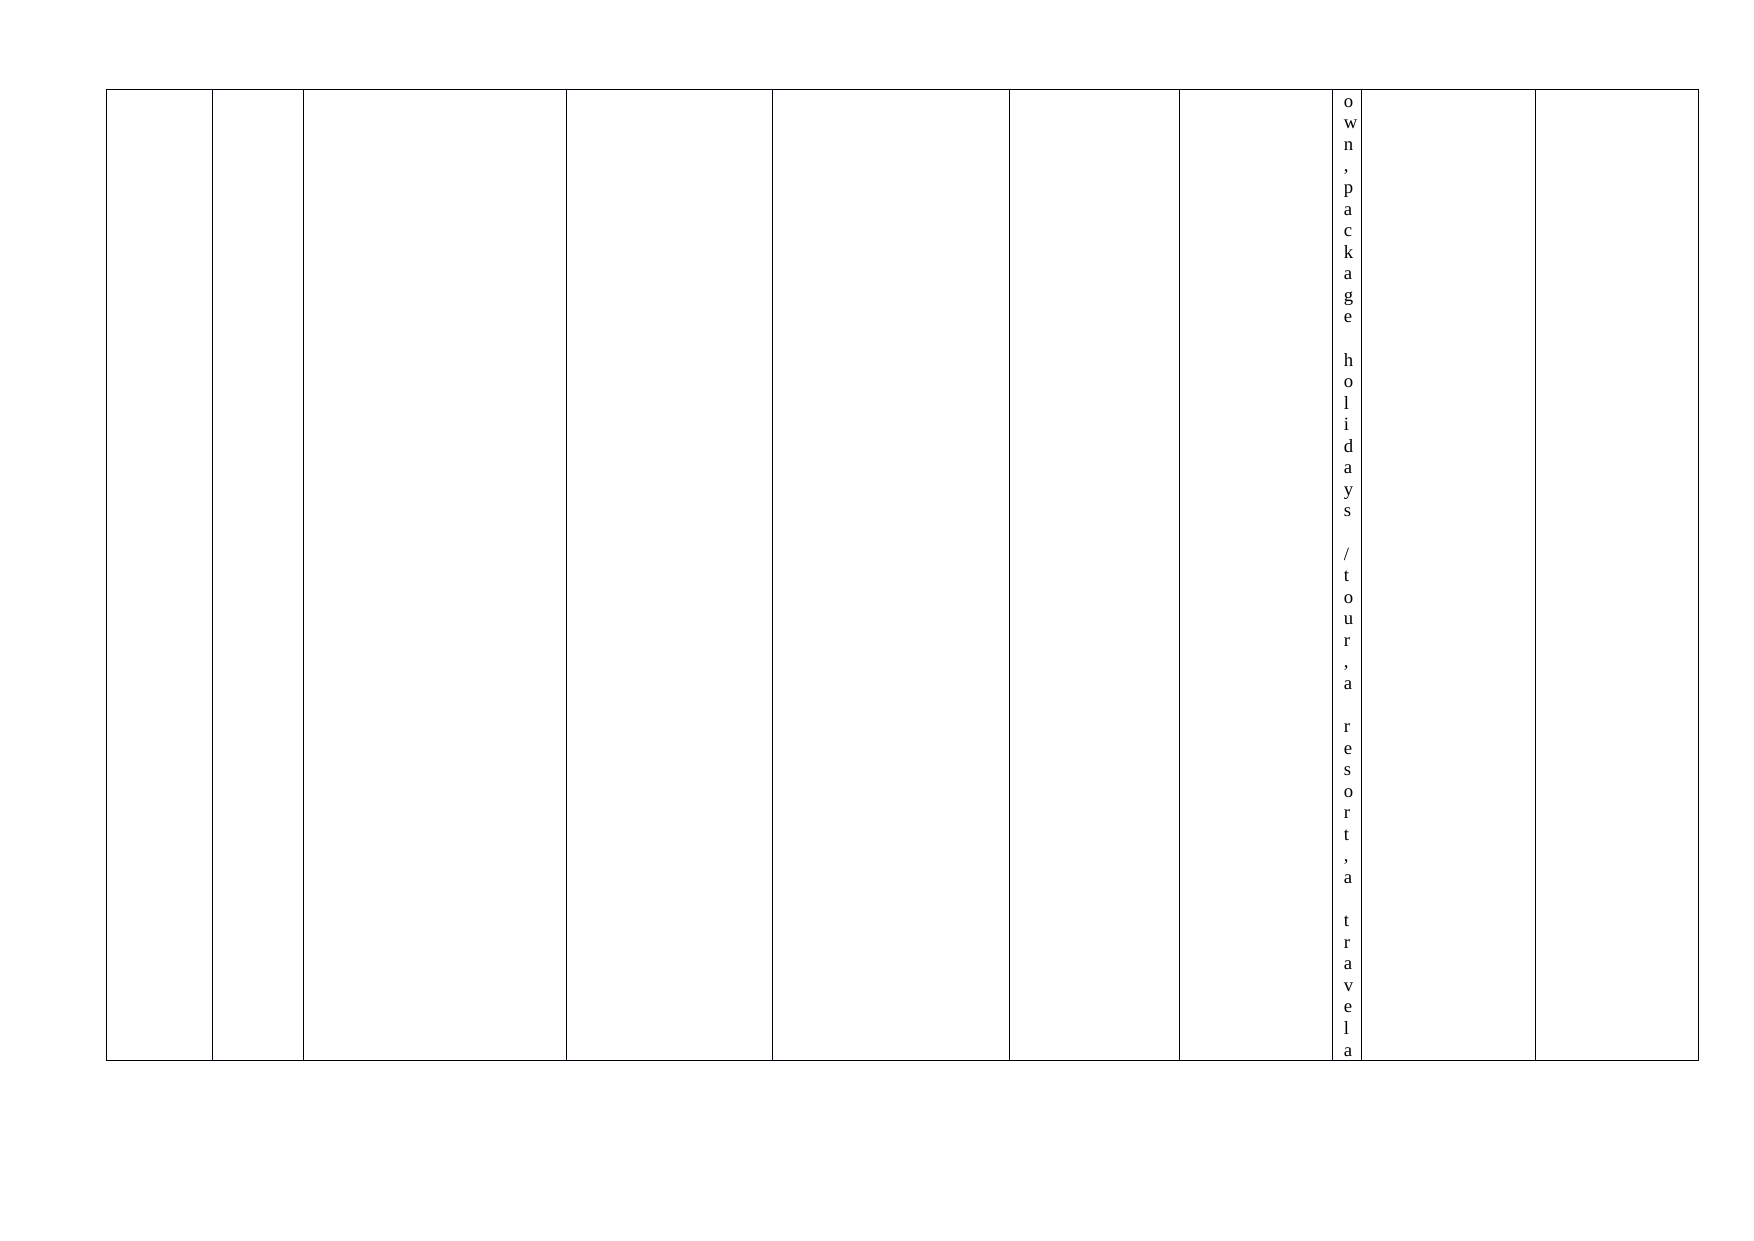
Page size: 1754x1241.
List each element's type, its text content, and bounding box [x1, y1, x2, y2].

table_cell [1536, 90, 1698, 1060]
table_cell [107, 90, 212, 1060]
table_cell [304, 90, 566, 1060]
table_cell [1010, 90, 1179, 1060]
table_cell own, package holidays / tour, a resort, a travel a [1333, 90, 1361, 1060]
table_cell [567, 90, 772, 1060]
table_cell [1180, 90, 1332, 1060]
table_cell [773, 90, 1009, 1060]
table_cell [1362, 90, 1535, 1060]
table_cell [213, 90, 303, 1060]
